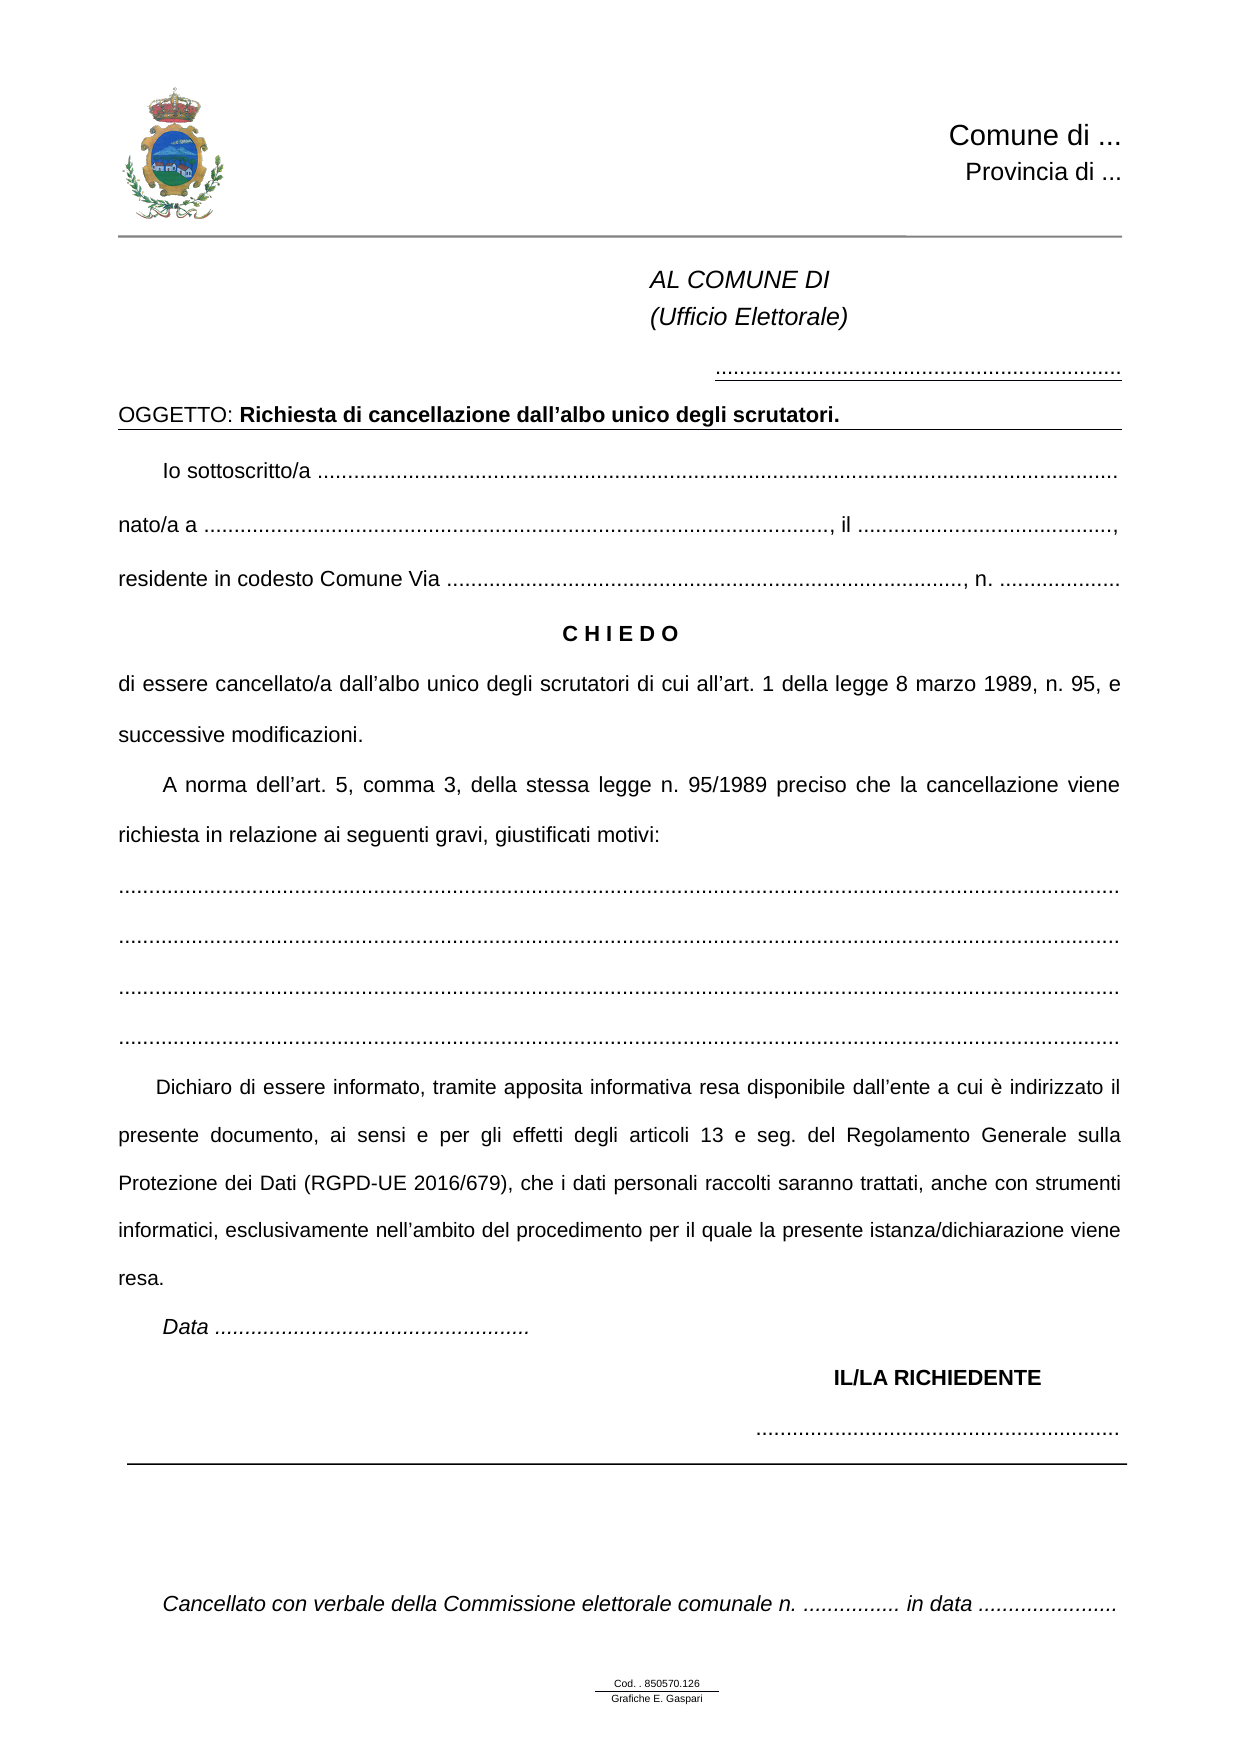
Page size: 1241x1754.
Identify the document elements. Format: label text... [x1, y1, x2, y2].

text ..................................................................................................................................................................... [118, 1024, 1122, 1049]
text Provincia di ... [224, 157, 1122, 185]
text A norma dell’art. 5, comma 3, della stessa legge n. 95/1989 preciso che la cancellazione viene richiesta in relazione ai seguenti gravi, giustificati motivi: [118, 772, 1122, 848]
text Cancellato con verbale della Commissione elettorale comunale n. ................ in data ....................... [118, 1591, 1122, 1617]
text (Ufficio Elettorale) [118, 302, 1122, 331]
text OGGETTO: Richiesta di cancellazione dall’albo unico degli scrutatori. [118, 402, 1122, 429]
text di essere cancellato/a dall’albo unico degli scrutatori di cui all’art. 1 della legge 8 marzo 1989, n. 95, e successive modificazioni. [118, 671, 1122, 747]
text ..................................................................................................................................................................... [118, 923, 1122, 948]
text IL/LA RICHIEDENTE [709, 1364, 1122, 1390]
text ..................................................................................................................................................................... [118, 873, 1122, 898]
picture [122, 87, 224, 219]
text ............................................................ [709, 1415, 1122, 1440]
text Io sottoscritto/a .................................................................................................................................... nato/a a ......................................................................................................., il .........................................., residente in codesto Comune Via ....................................................................................., n. .................... [118, 455, 1122, 592]
text ..................................................................................................................................................................... [118, 974, 1122, 999]
text Data .................................................... [118, 1314, 1122, 1339]
text Dichiaro di essere informato, tramite apposita informativa resa disponibile dall’ente a cui è indirizzato il presente documento, ai sensi e per gli effetti degli articoli 13 e seg. del Regolamento Generale sulla Protezione dei Dati (RGPD-UE 2016/679), che i dati personali raccolti saranno trattati, anche con strumenti informatici, esclusivamente nell’ambito del procedimento per il quale la presente istanza/dichiarazione viene resa. [118, 1074, 1122, 1290]
text CHIEDO [118, 621, 1122, 646]
text Comune di ... [224, 118, 1122, 152]
text AL COMUNE DI [118, 265, 1122, 293]
text ................................................................... [715, 351, 1122, 380]
